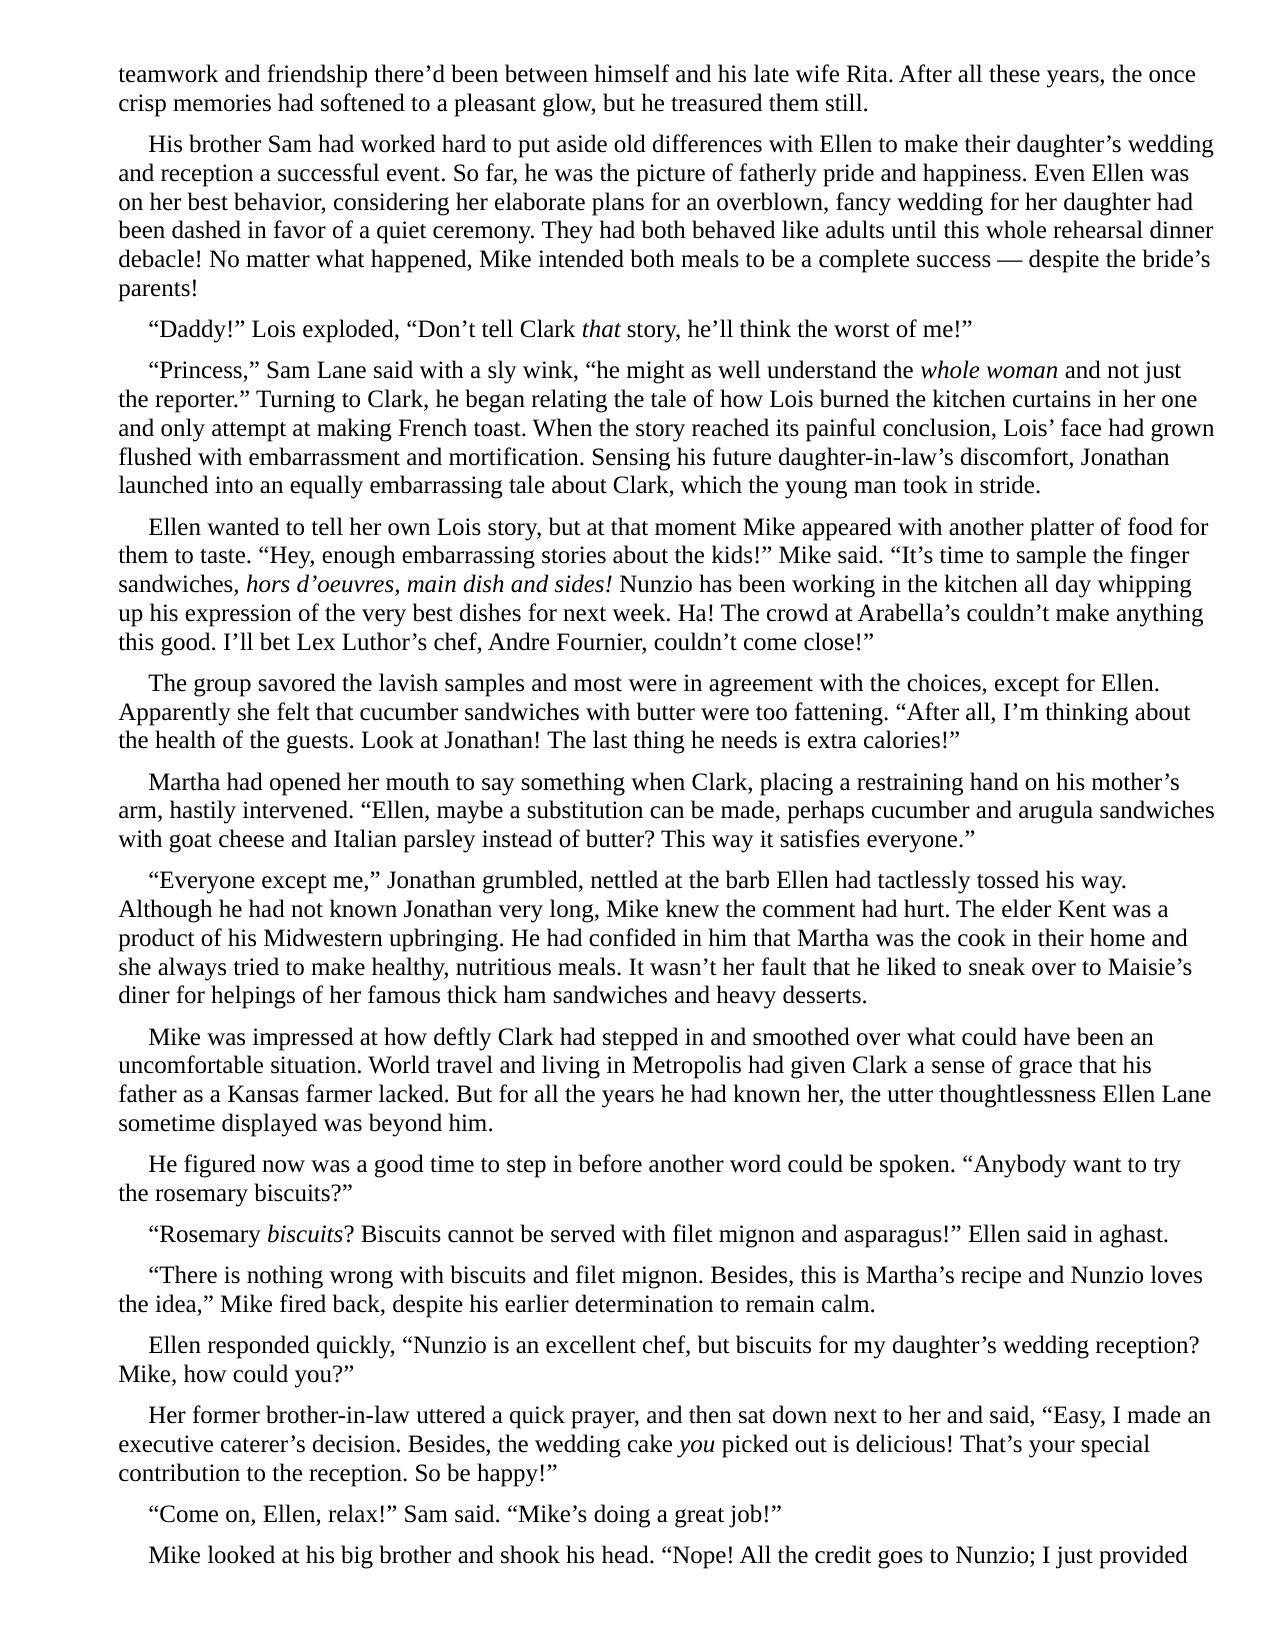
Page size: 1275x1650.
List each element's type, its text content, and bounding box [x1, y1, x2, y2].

text “Daddy!” Lois exploded, “Don’t tell Clark that story, he’ll think the worst of me!” [118, 314, 1216, 343]
text “Come on, Ellen, relax!” Sam said. “Mike’s doing a great job!” [118, 1499, 1216, 1528]
text “Princess,” Sam Lane said with a sly wink, “he might as well understand the whole woman and not just the reporter.” Turning to Clark, he began relating the tale of how Lois burned the kitchen curtains in her one and only attempt at making French toast. When the story reached its painful conclusion, Lois’ face had grown flushed with embarrassment and mortification. Sensing his future daughter-in-law’s discomfort, Jonathan launched into an equally embarrassing tale about Clark, which the young man took in stride. [118, 355, 1216, 499]
text He figured now was a good time to step in before another word could be spoken. “Anybody want to try the rosemary biscuits?” [118, 1149, 1216, 1207]
text Mike was impressed at how deftly Clark had stepped in and smoothed over what could have been an uncomfortable situation. World travel and living in Metropolis had given Clark a sense of grace that his father as a Kansas farmer lacked. But for all the years he had known her, the utter thoughtlessness Ellen Lane sometime displayed was beyond him. [118, 1022, 1216, 1137]
text “There is nothing wrong with biscuits and filet mignon. Besides, this is Martha’s recipe and Nunzio loves the idea,” Mike fired back, despite his earlier determination to remain calm. [118, 1260, 1216, 1318]
text “Rosemary biscuits? Biscuits cannot be served with filet mignon and asparagus!” Ellen said in aghast. [118, 1219, 1216, 1248]
text His brother Sam had worked hard to put aside old differences with Ellen to make their daughter’s wedding and reception a successful event. So far, he was the picture of fatherly pride and happiness. Even Ellen was on her best behavior, considering her elaborate plans for an overblown, fancy wedding for her daughter had been dashed in favor of a quiet ceremony. They had both behaved like adults until this whole rehearsal dinner debacle! No matter what happened, Mike intended both meals to be a complete success — despite the bride’s parents! [118, 129, 1216, 302]
text Mike looked at his big brother and shook his head. “Nope! All the credit goes to Nunzio; I just provided [118, 1540, 1216, 1569]
text “Everyone except me,” Jonathan grumbled, nettled at the barb Ellen had tactlessly tossed his way. Although he had not known Jonathan very long, Mike knew the comment had hurt. The elder Kent was a product of his Midwestern upbringing. He had confided in him that Martha was the cook in their home and she always tried to make healthy, nutritious meals. It wasn’t her fault that he liked to sneak over to Maisie’s diner for helpings of her famous thick ham sandwiches and heavy desserts. [118, 865, 1216, 1009]
text Martha had opened her mouth to say something when Clark, placing a restraining hand on his mother’s arm, hastily intervened. “Ellen, maybe a substitution can be made, perhaps cucumber and arugula sandwiches with goat cheese and Italian parsley instead of butter? This way it satisfies everyone.” [118, 767, 1216, 853]
text The group savored the lavish samples and most were in agreement with the choices, except for Ellen. Apparently she felt that cucumber sandwiches with butter were too fattening. “After all, I’m thinking about the health of the guests. Look at Jonathan! The last thing he needs is extra calories!” [118, 668, 1216, 754]
text Ellen responded quickly, “Nunzio is an excellent chef, but biscuits for my daughter’s wedding reception? Mike, how could you?” [118, 1330, 1216, 1388]
text Her former brother-in-law uttered a quick prayer, and then sat down next to her and said, “Easy, I made an executive caterer’s decision. Besides, the wedding cake you picked out is delicious! That’s your special contribution to the reception. So be happy!” [118, 1400, 1216, 1487]
text teamwork and friendship there’d been between himself and his late wife Rita. After all these years, the once crisp memories had softened to a pleasant glow, but he treasured them still. [118, 59, 1216, 117]
text Ellen wanted to tell her own Lois story, but at that moment Mike appeared with another platter of food for them to taste. “Hey, enough embarrassing stories about the kids!” Mike said. “It’s time to sample the finger sandwiches, hors d’oeuvres, main dish and sides! Nunzio has been working in the kitchen all day whipping up his expression of the very best dishes for next week. Ha! The crowd at Arabella’s couldn’t make anything this good. I’ll bet Lex Luthor’s chef, Andre Fournier, couldn’t come close!” [118, 512, 1216, 655]
